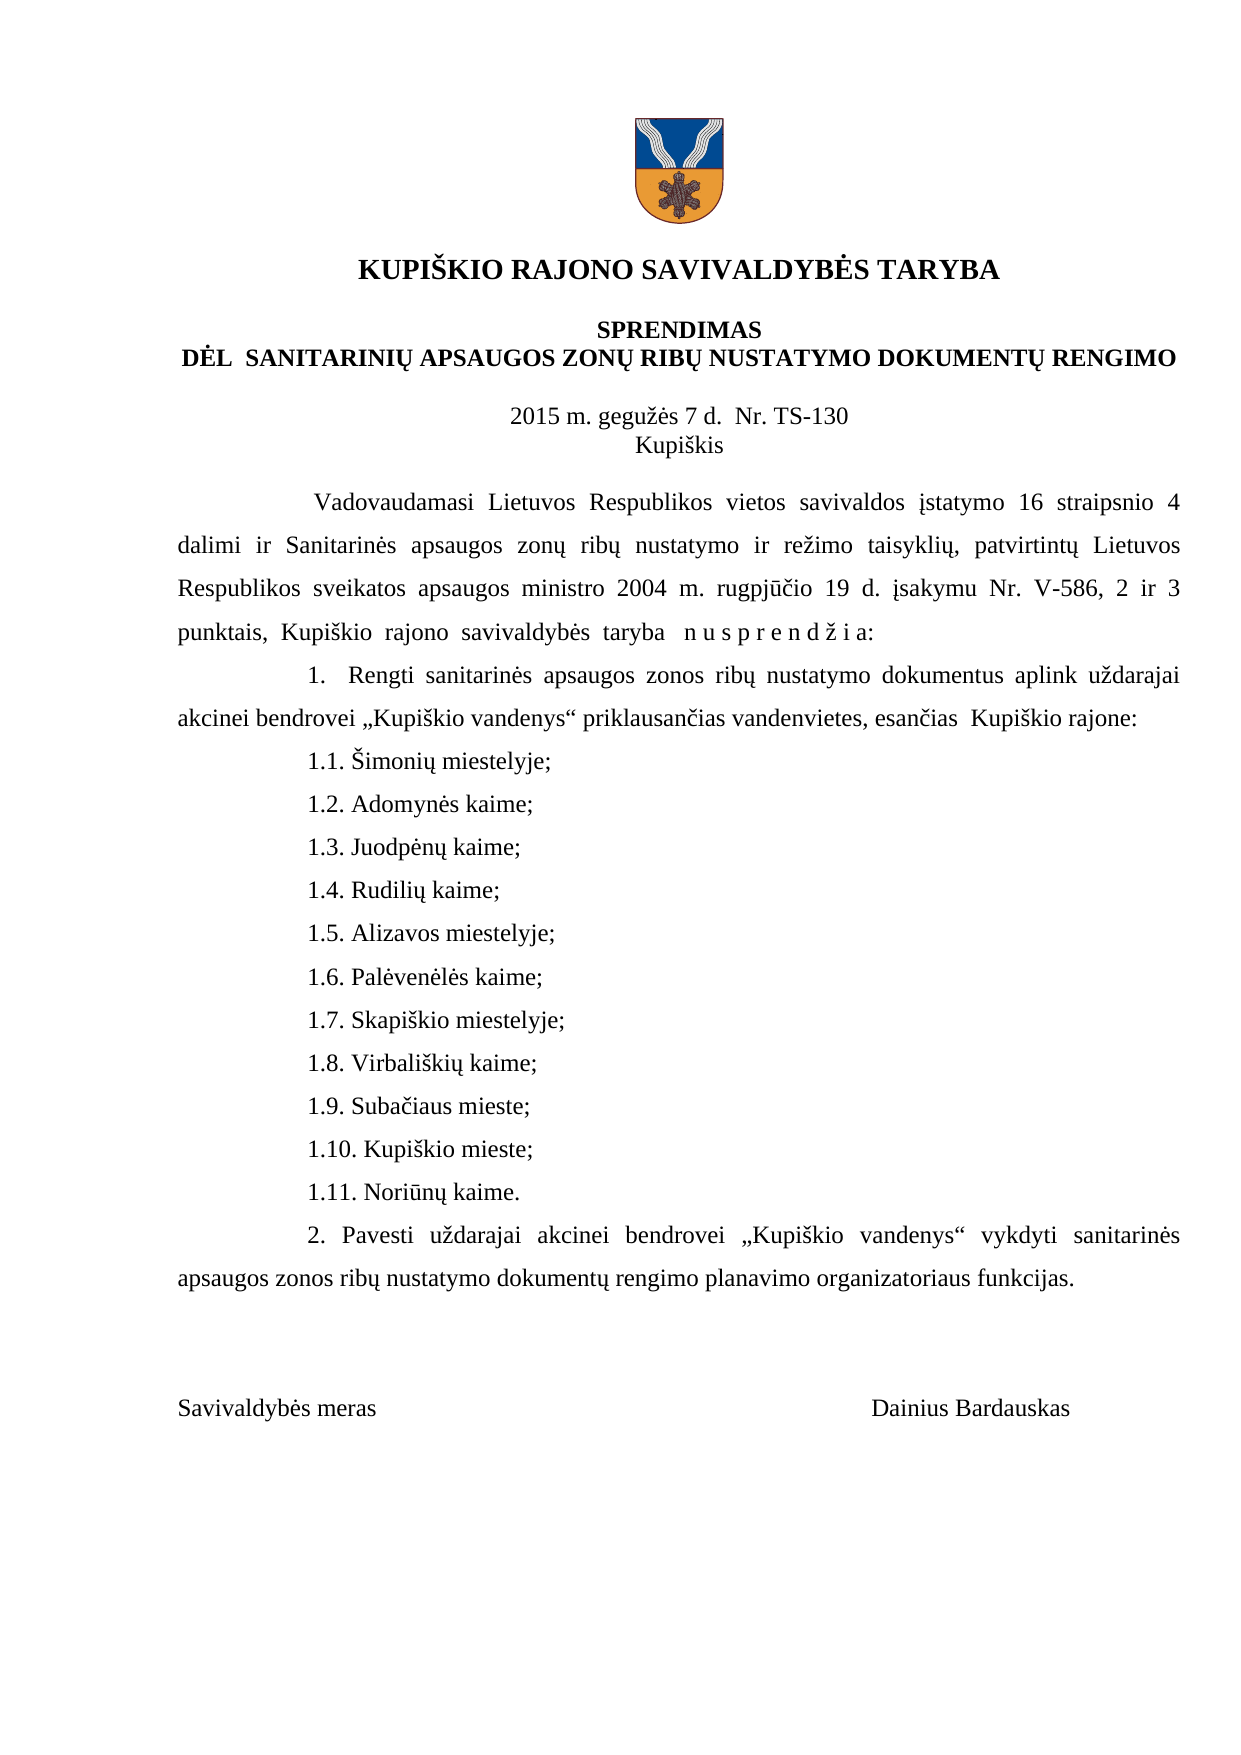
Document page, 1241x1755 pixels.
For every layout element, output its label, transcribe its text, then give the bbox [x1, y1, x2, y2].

text Kupiškis [177, 430, 1181, 458]
text 1.11. Noriūnų kaime. [177, 1177, 1181, 1206]
text KUPIŠKIO RAJONO SAVIVALDYBĖS TARYBA [177, 252, 1181, 286]
text 1.7. Skapiškio miestelyje; [177, 1005, 1181, 1033]
text SPRENDIMAS [177, 315, 1181, 343]
text 1.4. Rudilių kaime; [177, 875, 1181, 904]
text 1.10. Kupiškio mieste; [177, 1134, 1181, 1163]
text 1.9. Subačiaus mieste; [177, 1091, 1181, 1120]
text Savivaldybės meras Dainius Bardauskas [177, 1393, 1181, 1422]
text 2. Pavesti uždarajai akcinei bendrovei „Kupiškio vandenys“ vykdyti sanitarinės apsaugos zonos ribų nustatymo dokumentų rengimo planavimo organizatoriaus funkcijas. [177, 1220, 1181, 1292]
text DĖL SANITARINIŲ APSAUGOS ZONŲ RIBŲ NUSTATYMO DOKUMENTŲ RENGIMO [177, 343, 1181, 372]
text 1.3. Juodpėnų kaime; [177, 832, 1181, 861]
text 1.1. Šimonių miestelyje; [177, 746, 1181, 775]
text 1. Rengti sanitarinės apsaugos zonos ribų nustatymo dokumentus aplink uždarajai akcinei bendrovei „Kupiškio vandenys“ priklausančias vandenvietes, esančias Kupiškio rajone: [177, 660, 1181, 732]
text 1.2. Adomynės kaime; [177, 789, 1181, 818]
text 1.8. Virbališkių kaime; [177, 1048, 1181, 1077]
text 2015 m. gegužės 7 d. Nr. TS-130 [177, 401, 1181, 430]
text 1.6. Palėvenėlės kaime; [177, 962, 1181, 990]
text Vadovaudamasi Lietuvos Respublikos vietos savivaldos įstatymo 16 straipsnio 4 dalimi ir Sanitarinės apsaugos zonų ribų nustatymo ir režimo taisyklių, patvirtintų Lietuvos Respublikos sveikatos apsaugos ministro 2004 m. rugpjūčio 19 d. įsakymu Nr. V-586, 2 ir 3 punktais, Kupiškio rajono savivaldybės taryba n u s p r e n d ž i a: [177, 487, 1181, 645]
text 1.5. Alizavos miestelyje; [177, 918, 1181, 947]
